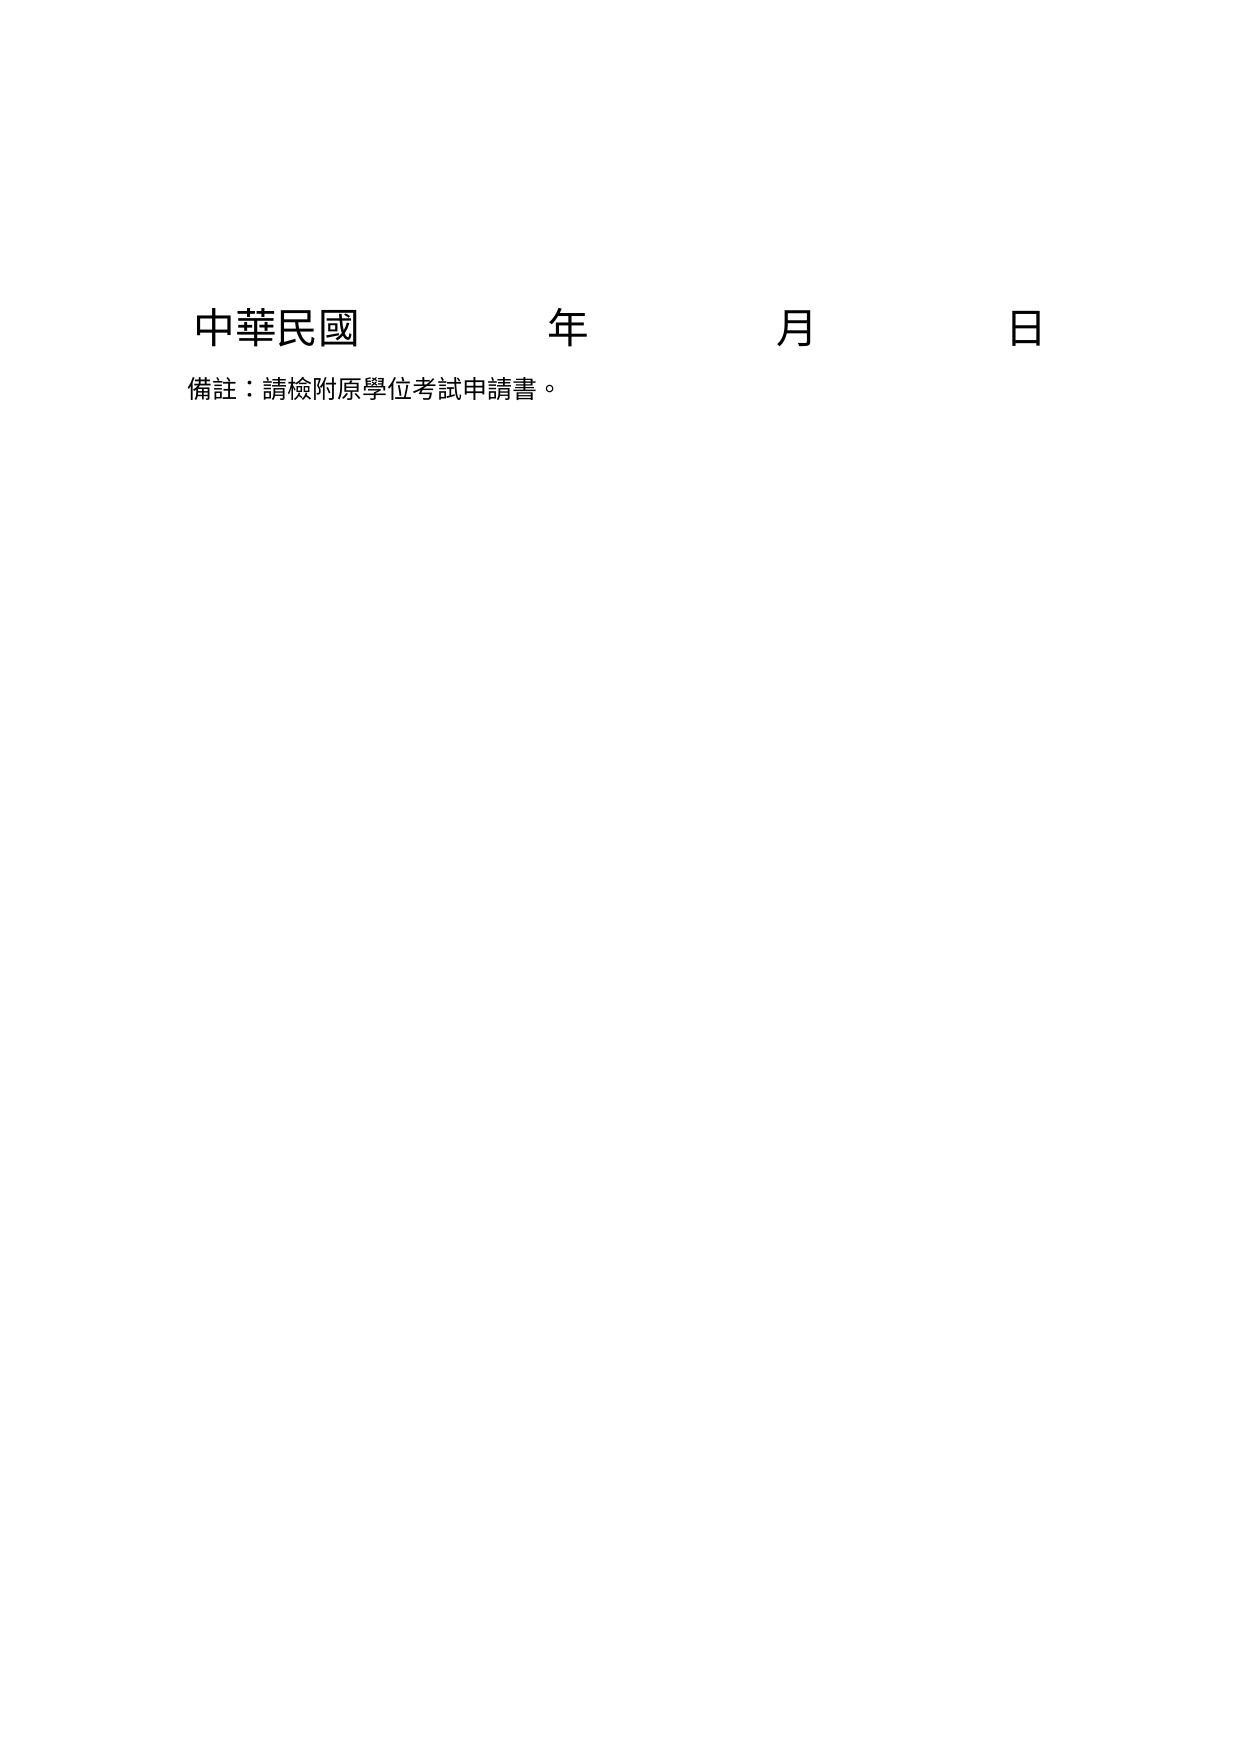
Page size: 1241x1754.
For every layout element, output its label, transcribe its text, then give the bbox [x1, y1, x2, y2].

text 備註：請檢附原學位考試申請書。 [187, 346, 1053, 408]
text 中華民國 年 月 日 [187, 283, 1053, 346]
